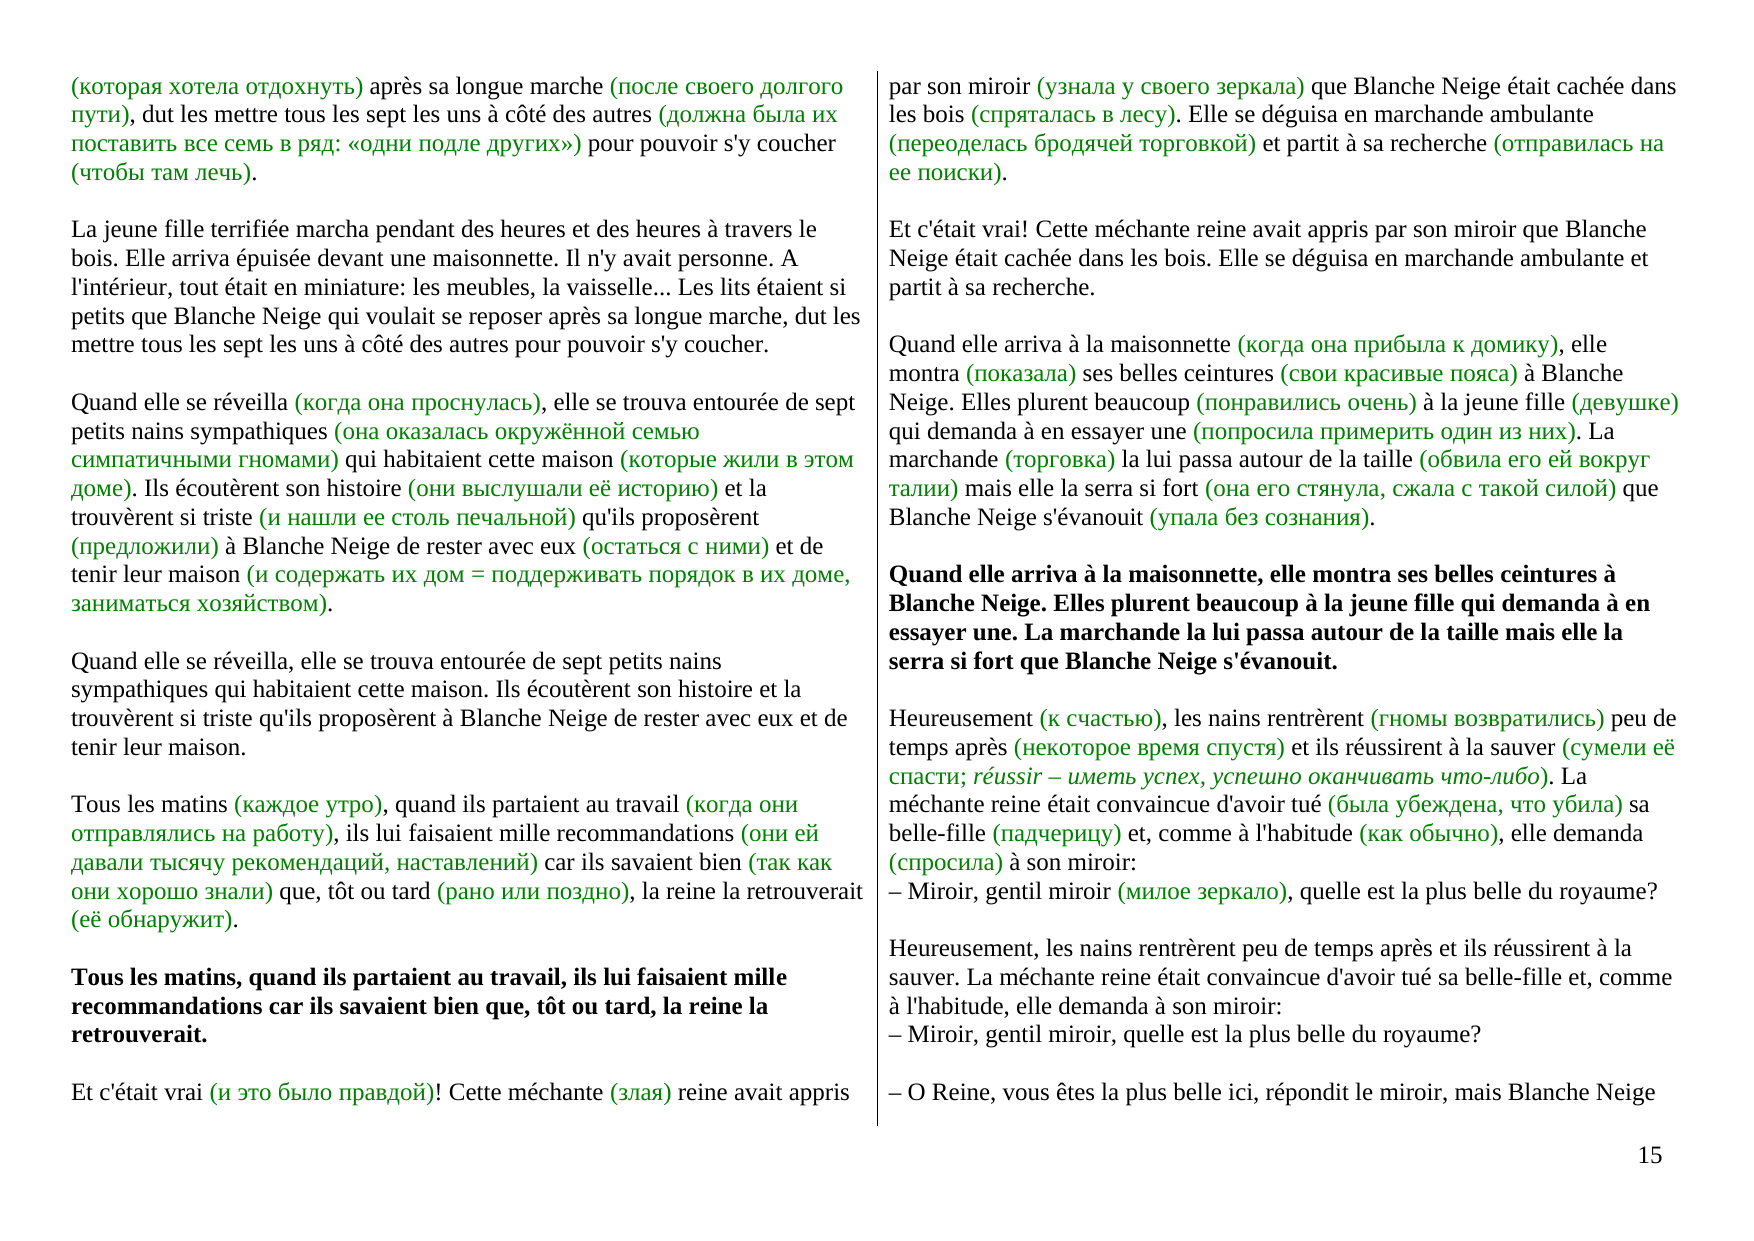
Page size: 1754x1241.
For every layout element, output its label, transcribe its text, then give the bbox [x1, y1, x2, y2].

text – Miroir, gentil miroir, quelle est la plus belle du royaume? [889, 1019, 1683, 1048]
text La jeune fille terrifiée marcha pendant des heures et des heures à travers le bois. Elle arriva épuisée devant une maisonnette. Il n'y avait personne. A l'intérieur, tout était en miniature: les meubles, la vaisselle... Les lits étaient si petits que Blanche Neige qui voulait se reposer après sa longue marche, dut les mettre tous les sept les uns à côté des autres pour pouvoir s'y coucher. [71, 214, 865, 358]
text – O Reine, vous êtes la plus belle ici, répondit le miroir, mais Blanche Neige [889, 1077, 1683, 1106]
text par son miroir (узнала у своего зеркала) que Blanche Neige était cachée dans les bois (спряталась в лесу). Elle se déguisa en marchande ambulante (переоделась бродячей торговкой) et partit à sa recherche (отправилась на ее поиски). [889, 71, 1683, 186]
text Tous les matins (каждое утро), quand ils partaient au travail (когда они отправлялись на работу), ils lui faisaient mille recommandations (они ей давали тысячу рекомендаций, наставлений) car ils savaient bien (так как они хорошо знали) que, tôt ou tard (рано или поздно), la reine la retrouverait (её обнаружит). [71, 789, 865, 933]
text Quand elle se réveilla (когда она проснулась), elle se trouva entourée de sept petits nains sympathiques (она оказалась окружённой семью симпатичными гномами) qui habitaient cette maison (которые жили в этом доме). Ils écoutèrent son histoire (они выслушали её историю) et la trouvèrent si triste (и нашли ее столь печальной) qu'ils proposèrent (предложили) à Blanche Neige de rester avec eux (остаться с ними) et de tenir leur maison (и содержать их дом = поддерживать порядок в их доме, заниматься хозяйством). [71, 387, 865, 617]
text Tous les matins, quand ils partaient au travail, ils lui faisaient mille recommandations car ils savaient bien que, tôt ou tard, la reine la retrouverait. [71, 962, 865, 1048]
text Et c'était vrai! Cette méchante reine avait appris par son miroir que Blanche Neige était cachée dans les bois. Elle se déguisa en marchande ambulante et partit à sa recherche. [889, 214, 1683, 301]
text Et c'était vrai (и это было правдой)! Cette méchante (злая) reine avait appris [71, 1077, 865, 1106]
text Quand elle arriva à la maisonnette (когда она прибыла к домику), elle montra (показала) ses belles ceintures (свои красивые пояса) à Blanche Neige. Elles plurent beaucoup (понравились очень) à la jeune fille (девушке) qui demanda à en essayer une (попросила примерить один из них). La marchande (торговка) la lui passa autour de la taille (обвила его ей вокруг талии) mais elle la serra si fort (она его стянула, сжала с такой силой) que Blanche Neige s'évanouit (упала без сознания). [889, 329, 1683, 531]
text Quand elle se réveilla, elle se trouva entourée de sept petits nains sympathiques qui habitaient cette maison. Ils écoutèrent son histoire et la trouvèrent si triste qu'ils proposèrent à Blanche Neige de rester avec eux et de tenir leur maison. [71, 646, 865, 761]
text Heureusement, les nains rentrèrent peu de temps après et ils réussirent à la sauver. La méchante reine était convaincue d'avoir tué sa belle-fille et, comme à l'habitude, elle demanda à son miroir: [889, 933, 1683, 1019]
text (которая хотела отдохнуть) après sa longue marche (после своего долгого пути), dut les mettre tous les sept les uns à côté des autres (должна была их поставить все семь в ряд: «одни подле других») pour pouvoir s'y coucher (чтобы там лечь). [71, 71, 865, 186]
text Quand elle arriva à la maisonnette, elle montra ses belles ceintures à Blanche Neige. Elles plurent beaucoup à la jeune fille qui demanda à en essayer une. La marchande la lui passa autour de la taille mais elle la serra si fort que Blanche Neige s'évanouit. [889, 559, 1683, 674]
text – Miroir, gentil miroir (милое зеркало), quelle est la plus belle du royaume? [889, 876, 1683, 904]
text Heureusement (к счастью), les nains rentrèrent (гномы возвратились) peu de temps après (некоторое время спустя) et ils réussirent à la sauver (сумели её спасти; réussir – иметь успех, успешно оканчивать что-либо). La méchante reine était convaincue d'avoir tué (была убеждена, что убила) sa belle-fille (падчерицу) et, comme à l'habitude (как обычно), elle demanda (спросила) à son miroir: [889, 703, 1683, 876]
